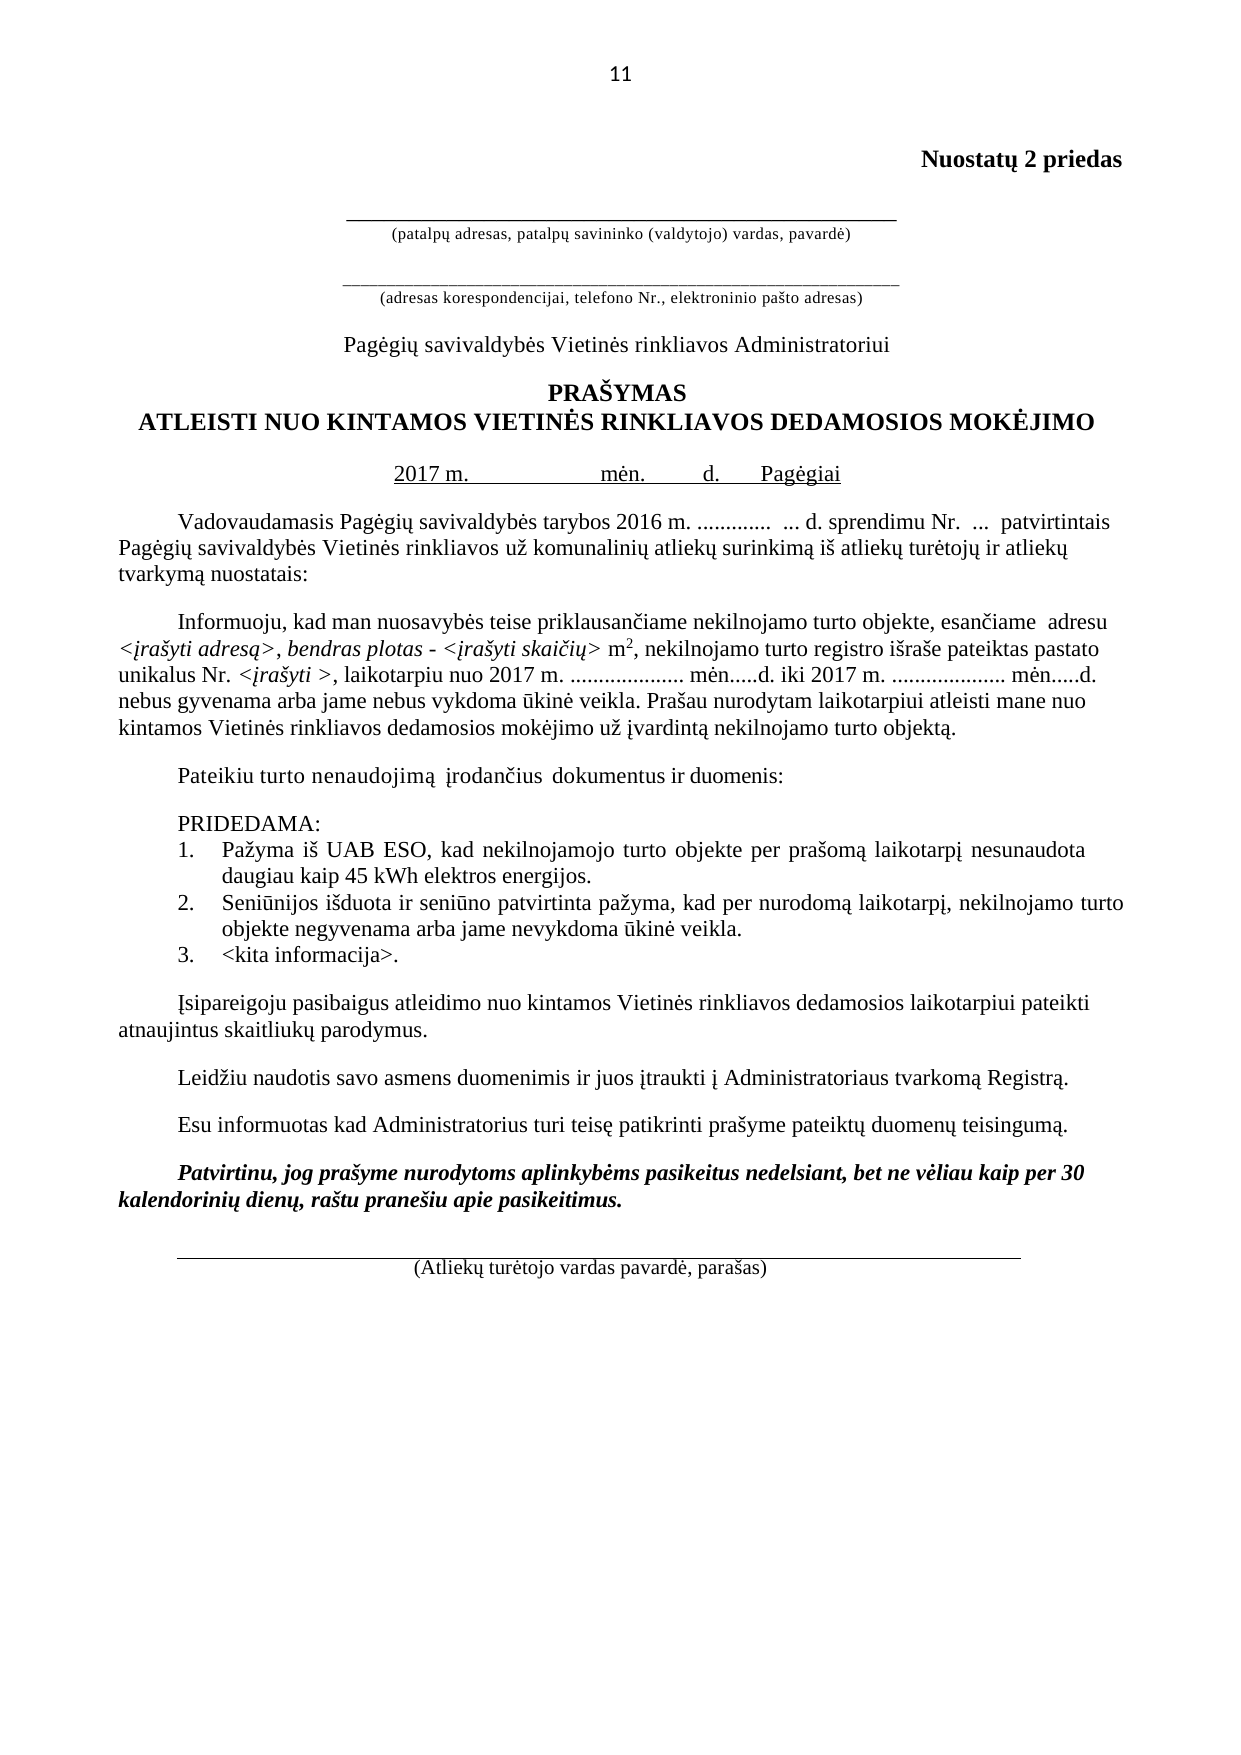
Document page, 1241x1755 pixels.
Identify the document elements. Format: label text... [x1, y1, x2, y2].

text Nuostatų 2 priedas [118, 144, 1122, 173]
text PRIDEDAMA: [118, 809, 1116, 836]
text (Atliekų turėtojo vardas pavardė, parašas) [413, 1255, 1122, 1279]
text 2017 m. mėn. d. Pagėgiai [118, 460, 1116, 486]
text Informuoju, kad man nuosavybės teise priklausančiame nekilnojamo turto objekte, esančiame adresu <įrašyti adresą>, bendras plotas - <įrašyti skaičių> m2, nekilnojamo turto registro išraše pateiktas pastato unikalus Nr. <įrašyti >, laikotarpiu nuo 2017 m. .................... mėn.....d. iki 2017 m. .................... mėn.....d. nebus gyvenama arba jame nebus vykdoma ūkinė veikla. Prašau nurodytam laikotarpiui atleisti mane nuo kintamos Vietinės rinkliavos dedamosios mokėjimo už įvardintą nekilnojamo turto objektą. [118, 608, 1122, 740]
text Pateikiu turto nenaudojimą įrodančius dokumentus ir duomenis: [118, 762, 1122, 788]
text (patalpų adresas, patalpų savininko (valdytojo) vardas, pavardė) [118, 224, 1124, 243]
text Pagėgių savivaldybės Vietinės rinkliavos Administratoriui [118, 332, 1116, 358]
text Įsipareigoju pasibaigus atleidimo nuo kintamos Vietinės rinkliavos dedamosios laikotarpiui pateikti atnaujintus skaitliukų parodymus. [118, 989, 1122, 1042]
text (adresas korespondencijai, telefono Nr., elektroninio pašto adresas) [118, 288, 1124, 307]
text ____________________________________________ [118, 195, 1124, 224]
text PRAŠYMAS [118, 377, 1116, 407]
text 1. Pažyma iš UAB ESO, kad nekilnojamojo turto objekte per prašomą laikotarpį nesunaudota daugiau kaip 45 kWh elektros energijos. [177, 836, 1087, 889]
text Atleisti nuo kintamos VIETINĖS RINKLIAVOS DEDAMOSIOS mokĖjimo [118, 407, 1116, 436]
text Esu informuotas kad Administratorius turi teisę patikrinti prašyme pateiktų duomenų teisingumą. [118, 1111, 1122, 1138]
text Leidžiu naudotis savo asmens duomenimis ir juos įtraukti į Administratoriaus tvarkomą Registrą. [118, 1063, 1122, 1090]
text 3. <kita informacija>. [177, 941, 1125, 968]
text Patvirtinu, jog prašyme nurodytoms aplinkybėms pasikeitus nedelsiant, bet ne vėliau kaip per 30 kalendorinių dienų, raštu pranešiu apie pasikeitimus. [118, 1159, 1122, 1212]
text _______________________________________________________________ [118, 269, 1124, 288]
text 2. Seniūnijos išduota ir seniūno patvirtinta pažyma, kad per nurodomą laikotarpį, nekilnojamo turto objekte negyvenama arba jame nevykdoma ūkinė veikla. [177, 889, 1125, 941]
text Vadovaudamasis Pagėgių savivaldybės tarybos 2016 m. ............. ... d. sprendimu Nr. ... patvirtintais Pagėgių savivaldybės Vietinės rinkliavos už komunalinių atliekų surinkimą iš atliekų turėtojų ir atliekų tvarkymą nuostatais: [118, 508, 1122, 587]
